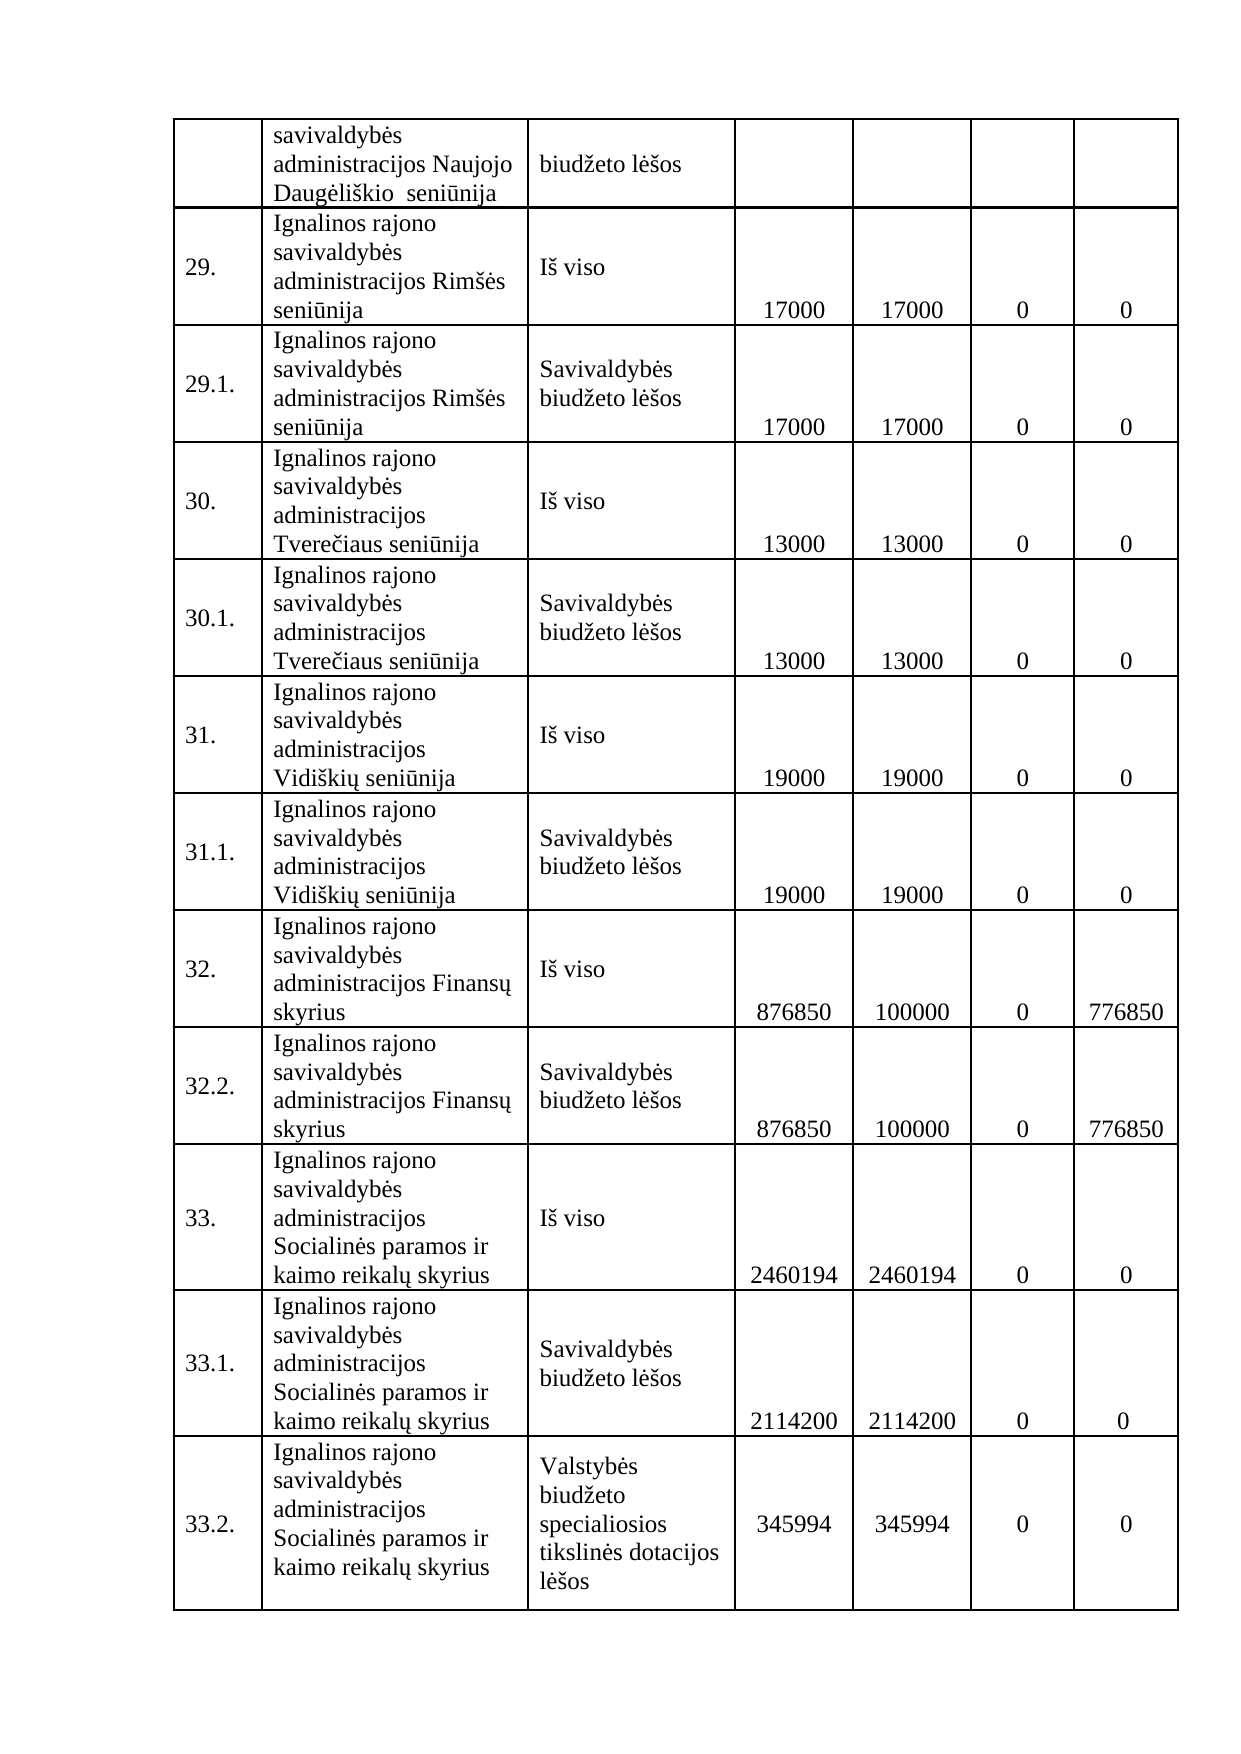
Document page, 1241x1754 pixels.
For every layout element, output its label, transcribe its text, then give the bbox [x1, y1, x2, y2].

table_cell Ignalinos rajono savivaldybės administracijos Vidiškių seniūnija [263, 794, 527, 909]
table_cell 0 [1075, 1437, 1177, 1609]
table_cell 0 [972, 1028, 1073, 1143]
table_cell 0 [972, 1145, 1073, 1289]
table_cell [1075, 120, 1177, 206]
table_cell savivaldybės administracijos Naujojo Daugėliškio seniūnija [263, 120, 527, 206]
table_cell [854, 120, 970, 206]
table_cell Ignalinos rajono savivaldybės administracijos Tverečiaus seniūnija [263, 443, 527, 558]
table_cell 345994 [854, 1437, 970, 1609]
table_cell 776850 [1075, 1028, 1177, 1143]
table_cell Ignalinos rajono savivaldybės administracijos Finansų skyrius [263, 911, 527, 1026]
table_cell 0 [1075, 677, 1177, 792]
table_cell Iš viso [529, 911, 734, 1026]
table_cell 2460194 [736, 1145, 852, 1289]
table_cell 19000 [736, 677, 852, 792]
table_cell 17000 [736, 326, 852, 441]
table_cell Savivaldybės biudžeto lėšos [529, 1291, 734, 1435]
table_cell 30.1. [175, 560, 261, 675]
table_cell Iš viso [529, 677, 734, 792]
table_cell 13000 [736, 560, 852, 675]
table_cell Ignalinos rajono savivaldybės administracijos Finansų skyrius [263, 1028, 527, 1143]
table_cell Iš viso [529, 443, 734, 558]
table_cell Savivaldybės biudžeto lėšos [529, 794, 734, 909]
table_cell 100000 [854, 911, 970, 1026]
table_cell 876850 [736, 1028, 852, 1143]
table_cell 0 [1075, 560, 1177, 675]
table_cell Savivaldybės biudžeto lėšos [529, 1028, 734, 1143]
table_cell 2114200 [854, 1291, 970, 1435]
table_cell 776850 [1075, 911, 1177, 1026]
table_cell 0 [1075, 794, 1177, 909]
table_cell 2460194 [854, 1145, 970, 1289]
table_cell 33. [175, 1145, 261, 1289]
table_cell 100000 [854, 1028, 970, 1143]
table_cell 0 [972, 443, 1073, 558]
table_cell 0 [972, 560, 1073, 675]
table_cell 0 [1075, 1291, 1177, 1435]
table_cell 17000 [854, 326, 970, 441]
table_cell 32. [175, 911, 261, 1026]
table_cell Savivaldybės biudžeto lėšos [529, 326, 734, 441]
table_cell Valstybės biudžeto specialiosios tikslinės dotacijos lėšos [529, 1437, 734, 1609]
table_cell [175, 120, 261, 206]
table_cell 876850 [736, 911, 852, 1026]
table_cell 19000 [854, 677, 970, 792]
table_cell 0 [1075, 1145, 1177, 1289]
table_cell 29. [175, 209, 261, 323]
table_cell 0 [972, 326, 1073, 441]
table_cell 17000 [854, 209, 970, 323]
table_cell 0 [1075, 443, 1177, 558]
table_cell Iš viso [529, 1145, 734, 1289]
table_cell 0 [972, 794, 1073, 909]
table_cell 0 [972, 911, 1073, 1026]
table_cell 0 [972, 1291, 1073, 1435]
table_cell Ignalinos rajono savivaldybės administracijos Socialinės paramos ir kaimo reikalų skyrius [263, 1291, 527, 1435]
table_cell Ignalinos rajono savivaldybės administracijos Rimšės seniūnija [263, 326, 527, 441]
table_cell 33.1. [175, 1291, 261, 1435]
table_cell 31. [175, 677, 261, 792]
table_cell 2114200 [736, 1291, 852, 1435]
table_cell 0 [972, 1437, 1073, 1609]
table_cell Ignalinos rajono savivaldybės administracijos Socialinės paramos ir kaimo reikalų skyrius [263, 1437, 527, 1609]
table_cell 13000 [854, 443, 970, 558]
table_cell biudžeto lėšos [529, 120, 734, 206]
table_cell Savivaldybės biudžeto lėšos [529, 560, 734, 675]
table_cell Ignalinos rajono savivaldybės administracijos Socialinės paramos ir kaimo reikalų skyrius [263, 1145, 527, 1289]
table_cell 0 [972, 677, 1073, 792]
table_cell 13000 [854, 560, 970, 675]
table_cell 345994 [736, 1437, 852, 1609]
table_cell 19000 [736, 794, 852, 909]
table_cell 31.1. [175, 794, 261, 909]
table_cell 13000 [736, 443, 852, 558]
table_cell [736, 120, 852, 206]
table_cell Ignalinos rajono savivaldybės administracijos Tverečiaus seniūnija [263, 560, 527, 675]
table_cell Ignalinos rajono savivaldybės administracijos Rimšės seniūnija [263, 209, 527, 323]
table_cell 17000 [736, 209, 852, 323]
table_cell 33.2. [175, 1437, 261, 1609]
table_cell 0 [1075, 326, 1177, 441]
table_cell Ignalinos rajono savivaldybės administracijos Vidiškių seniūnija [263, 677, 527, 792]
table_cell 29.1. [175, 326, 261, 441]
table_cell Iš viso [529, 209, 734, 323]
table_cell [972, 120, 1073, 206]
table_cell 30. [175, 443, 261, 558]
table_cell 0 [972, 209, 1073, 323]
table_cell 32.2. [175, 1028, 261, 1143]
table_cell 0 [1075, 209, 1177, 323]
table_cell 19000 [854, 794, 970, 909]
